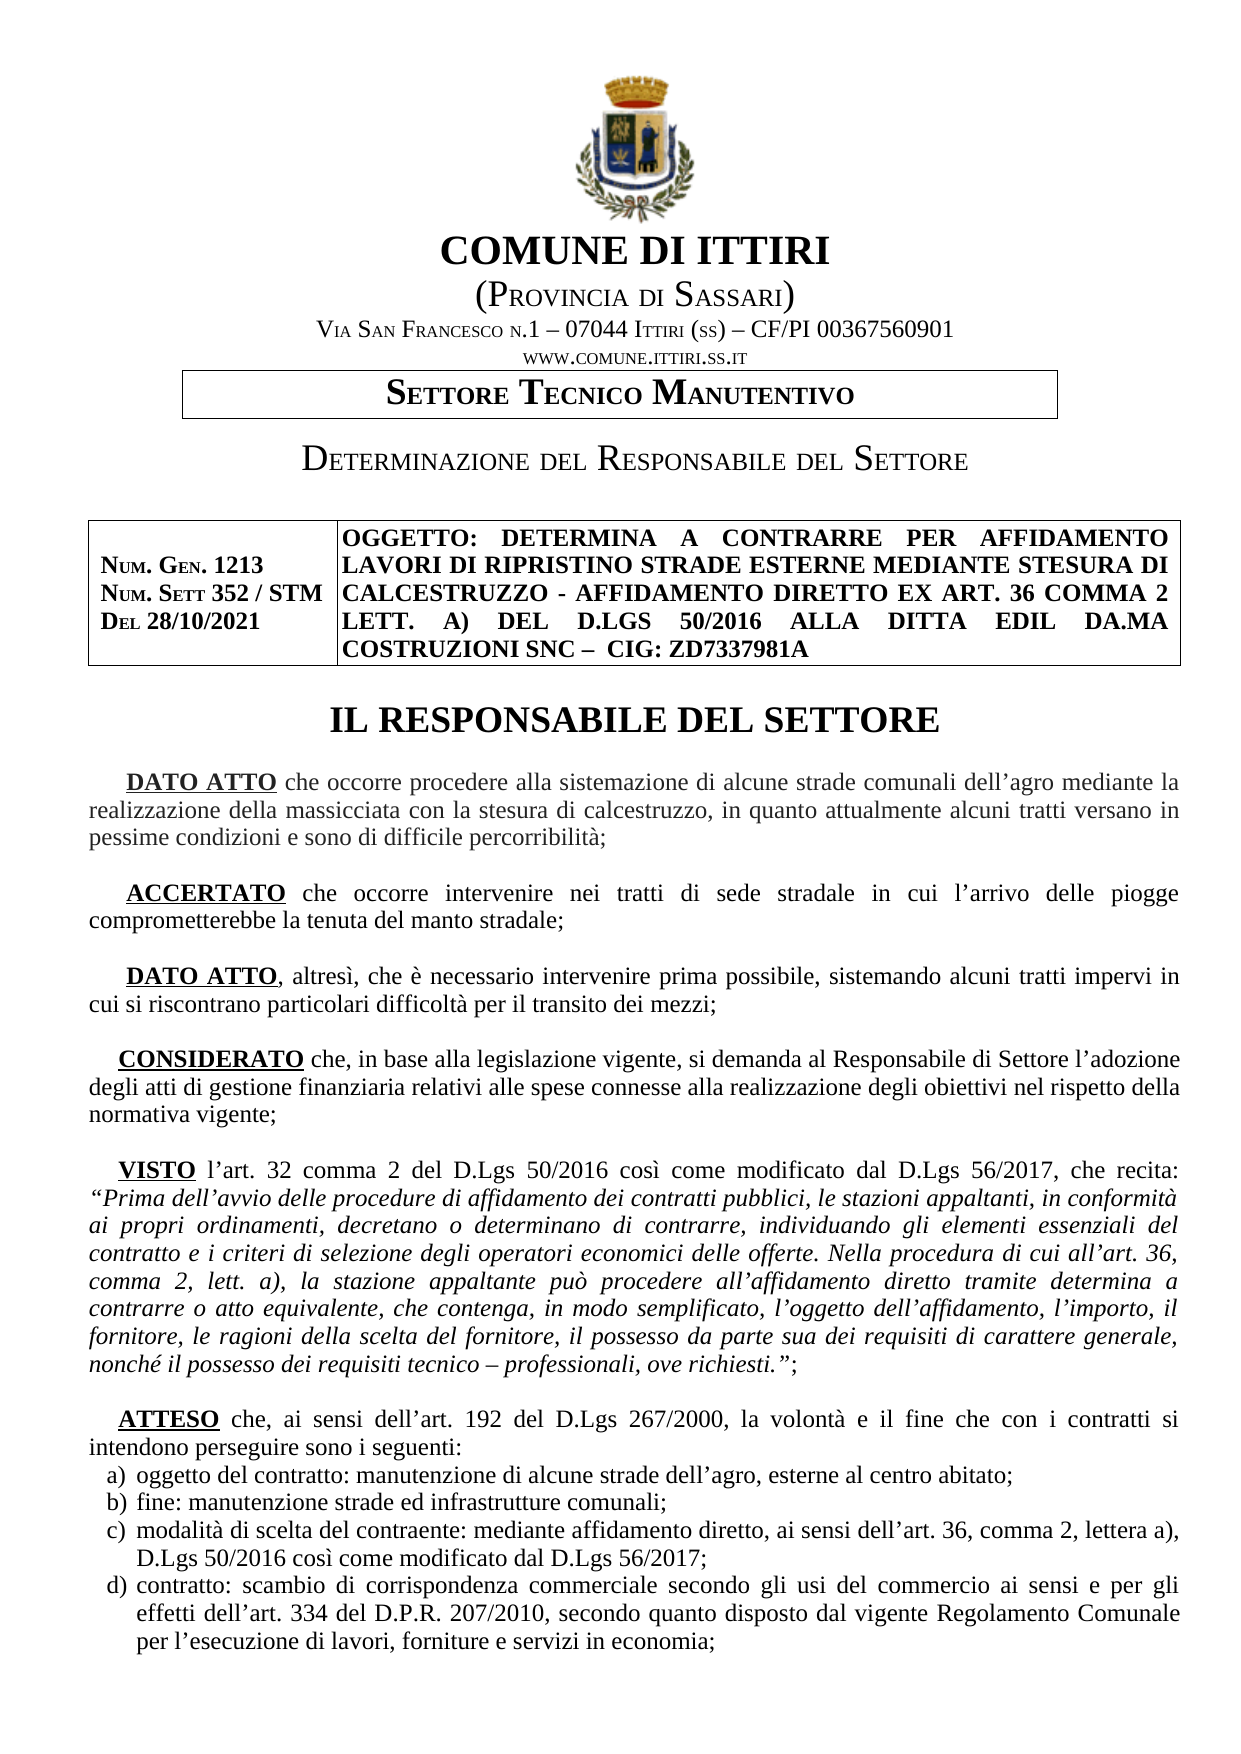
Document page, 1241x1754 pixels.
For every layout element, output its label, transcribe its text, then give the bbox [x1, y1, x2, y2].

text CONSIDERATO che, in base alla legislazione vigente, si demanda al Responsabile di Settore l’adozione degli atti di gestione finanziaria relativi alle spese connesse alla realizzazione degli obiettivi nel rispetto della normativa vigente; [89, 1045, 1181, 1128]
text Via San Francesco n.1 – 07044 Ittiri (ss) – CF/PI 00367560901 [89, 315, 1181, 342]
table_header OGGETTO: DETERMINA A CONTRARRE PER AFFIDAMENTO LAVORI DI RIPRISTINO STRADE ESTERNE MEDIANTE STESURA DI CALCESTRUZZO - AFFIDAMENTO DIRETTO EX ART. 36 COMMA 2 LETT. A) DEL D.LGS 50/2016 ALLA DITTA EDIL DA.MA COSTRUZIONI SNC – CIG: ZD7337981A [338, 521, 1180, 665]
text DATO ATTO, altresì, che è necessario intervenire prima possibile, sistemando alcuni tratti impervi in cui si riscontrano particolari difficoltà per il transito dei mezzi; [89, 962, 1181, 1017]
text DATO ATTO che occorre procedere alla sistemazione di alcune strade comunali dell’agro mediante la realizzazione della massicciata con la stesura di calcestruzzo, in quanto attualmente alcuni tratti versano in pessime condizioni e sono di difficile percorribilità; [89, 768, 1181, 851]
table_header Num. Gen. 1213 Num. Sett 352 / STM Del 28/10/2021 [89, 521, 337, 665]
text www.comune.ittiri.ss.it [89, 342, 1181, 370]
text b) fine: manutenzione strade ed infrastrutture comunali; [106, 1488, 1181, 1516]
text d) contratto: scambio di corrispondenza commerciale secondo gli usi del commercio ai sensi e per gli effetti dell’art. 334 del D.P.R. 207/2010, secondo quanto disposto dal vigente Regolamento Comunale per l’esecuzione di lavori, forniture e servizi in economia; [106, 1572, 1181, 1655]
text c) modalità di scelta del contraente: mediante affidamento diretto, ai sensi dell’art. 36, comma 2, lettera a), D.Lgs 50/2016 così come modificato dal D.Lgs 56/2017; [106, 1516, 1181, 1572]
text ATTESO che, ai sensi dell’art. 192 del D.Lgs 267/2000, la volontà e il fine che con i contratti si intendono perseguire sono i seguenti: [89, 1405, 1181, 1461]
text ACCERTATO che occorre intervenire nei tratti di sede stradale in cui l’arrivo delle piogge comprometterebbe la tenuta del manto stradale; [89, 879, 1181, 934]
text IL RESPONSABILE DEL SETTORE [89, 699, 1181, 740]
subtitle COMUNE DI ITTIRI [89, 227, 1181, 273]
table_header Settore Tecnico Manutentivo [183, 371, 1057, 417]
table_header [108, 370, 182, 417]
text VISTO l’art. 32 comma 2 del D.Lgs 50/2016 così come modificato dal D.Lgs 56/2017, che recita: “Prima dell’avvio delle procedure di affidamento dei contratti pubblici, le stazioni appaltanti, in conformità ai propri ordinamenti, decretano o determinano di contrarre, individuando gli elementi essenziali del contratto e i criteri di selezione degli operatori economici delle offerte. Nella procedura di cui all’art. 36, comma 2, lett. a), la stazione appaltante può procedere all’affidamento diretto tramite determina a contrarre o atto equivalente, che contenga, in modo semplificato, l’oggetto dell’affidamento, l’importo, il fornitore, le ragioni della scelta del fornitore, il possesso da parte sua dei requisiti di carattere generale, nonché il possesso dei requisiti tecnico – professionali, ove richiesti.”; [89, 1156, 1181, 1378]
subtitle Determinazione del Responsabile del Settore [89, 437, 1181, 478]
text a) oggetto del contratto: manutenzione di alcune strade dell’agro, esterne al centro abitato; [106, 1461, 1181, 1488]
text (Provincia di Sassari) [89, 273, 1181, 315]
picture [571, 71, 699, 227]
table_header [1058, 370, 1101, 417]
